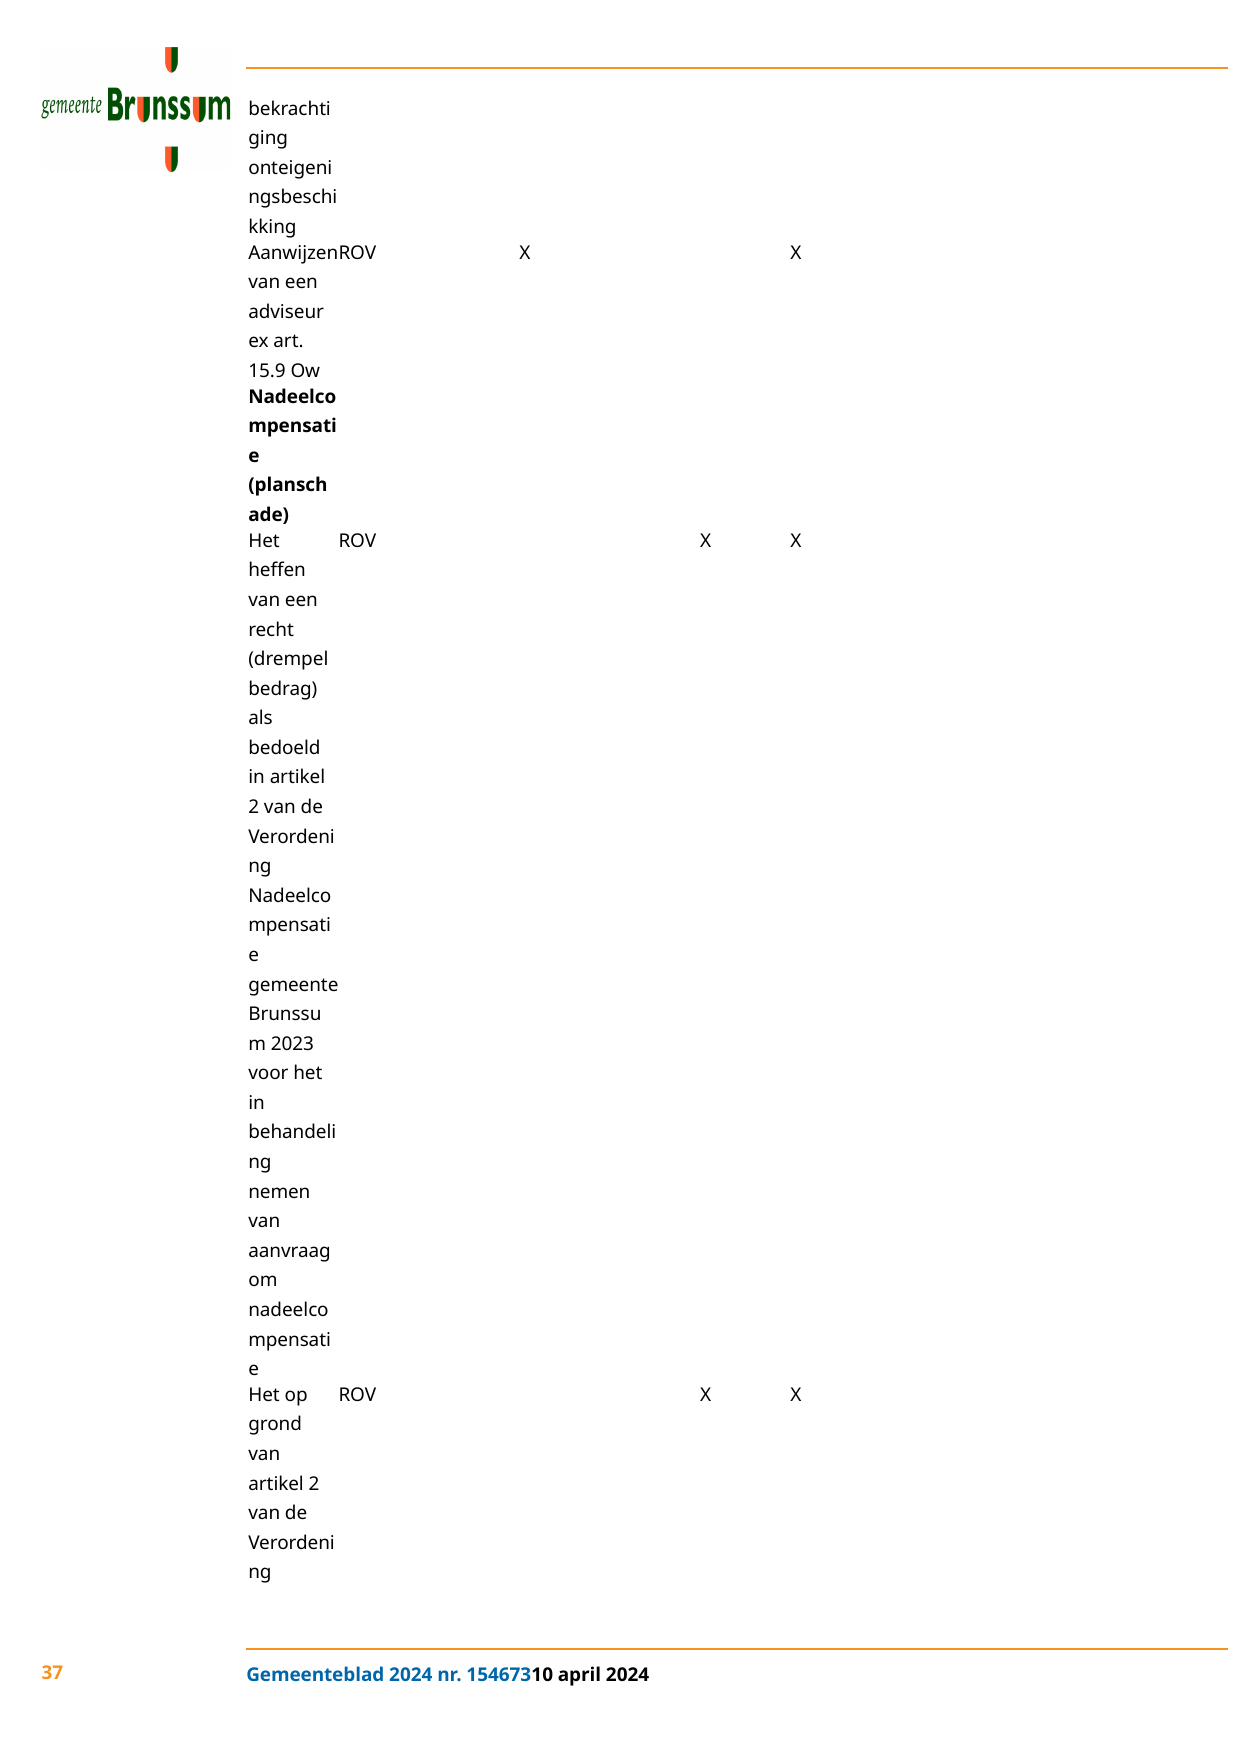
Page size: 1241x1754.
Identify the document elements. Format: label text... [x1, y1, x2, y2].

table_cell [1061, 527, 1152, 1381]
table_cell [1061, 1381, 1152, 1584]
table_cell [609, 239, 700, 383]
table_cell [700, 383, 790, 527]
table_cell [971, 527, 1061, 1381]
table_cell X [700, 1381, 790, 1584]
table_cell [338, 383, 429, 527]
table_cell [519, 383, 609, 527]
table_cell [429, 95, 519, 239]
table_cell [971, 1381, 1061, 1584]
table_cell [429, 239, 519, 383]
table_cell [519, 95, 609, 239]
table_cell [519, 1381, 609, 1584]
table_cell X [790, 1381, 881, 1584]
table_cell [971, 383, 1061, 527]
table_cell ROV [338, 527, 429, 1381]
table_cell [429, 1381, 519, 1584]
table_cell X [790, 239, 881, 383]
table_cell ROV [338, 1381, 429, 1584]
table_cell [429, 527, 519, 1381]
picture [41, 47, 231, 172]
table_cell [790, 383, 881, 527]
table_cell [609, 527, 700, 1381]
table_cell [519, 527, 609, 1381]
table_cell Het op grond van artikel 2 van de Verordening [248, 1381, 338, 1584]
table_cell [609, 383, 700, 527]
table_cell [881, 527, 971, 1381]
table_cell [338, 95, 429, 239]
table_cell [881, 239, 971, 383]
table_cell bekrachtiging onteigeningsbeschikking [248, 95, 338, 239]
table_cell [700, 95, 790, 239]
table_cell [790, 95, 881, 239]
table_cell ROV [338, 239, 429, 383]
table_cell [700, 239, 790, 383]
table_cell [429, 383, 519, 527]
table_cell [609, 95, 700, 239]
table_cell [1061, 239, 1152, 383]
table_cell [609, 1381, 700, 1584]
table_cell [971, 95, 1061, 239]
table_cell Nadeelcompensatie (planschade) [248, 383, 338, 527]
table_cell [1061, 95, 1152, 239]
table_cell [971, 239, 1061, 383]
table_cell Aanwijzen van een adviseur ex art. 15.9 Ow [248, 239, 338, 383]
table_cell Het heffen van een recht (drempelbedrag) als bedoeld in artikel 2 van de Verordening Nadeelcompensatie gemeente Brunssum 2023 voor het in behandeling nemen van aanvraag om nadeelcompensatie [248, 527, 338, 1381]
table_cell X [790, 527, 881, 1381]
table_cell [1061, 383, 1152, 527]
table_cell [881, 1381, 971, 1584]
table_cell [881, 383, 971, 527]
table_cell X [519, 239, 609, 383]
table_cell X [700, 527, 790, 1381]
table_cell [881, 95, 971, 239]
